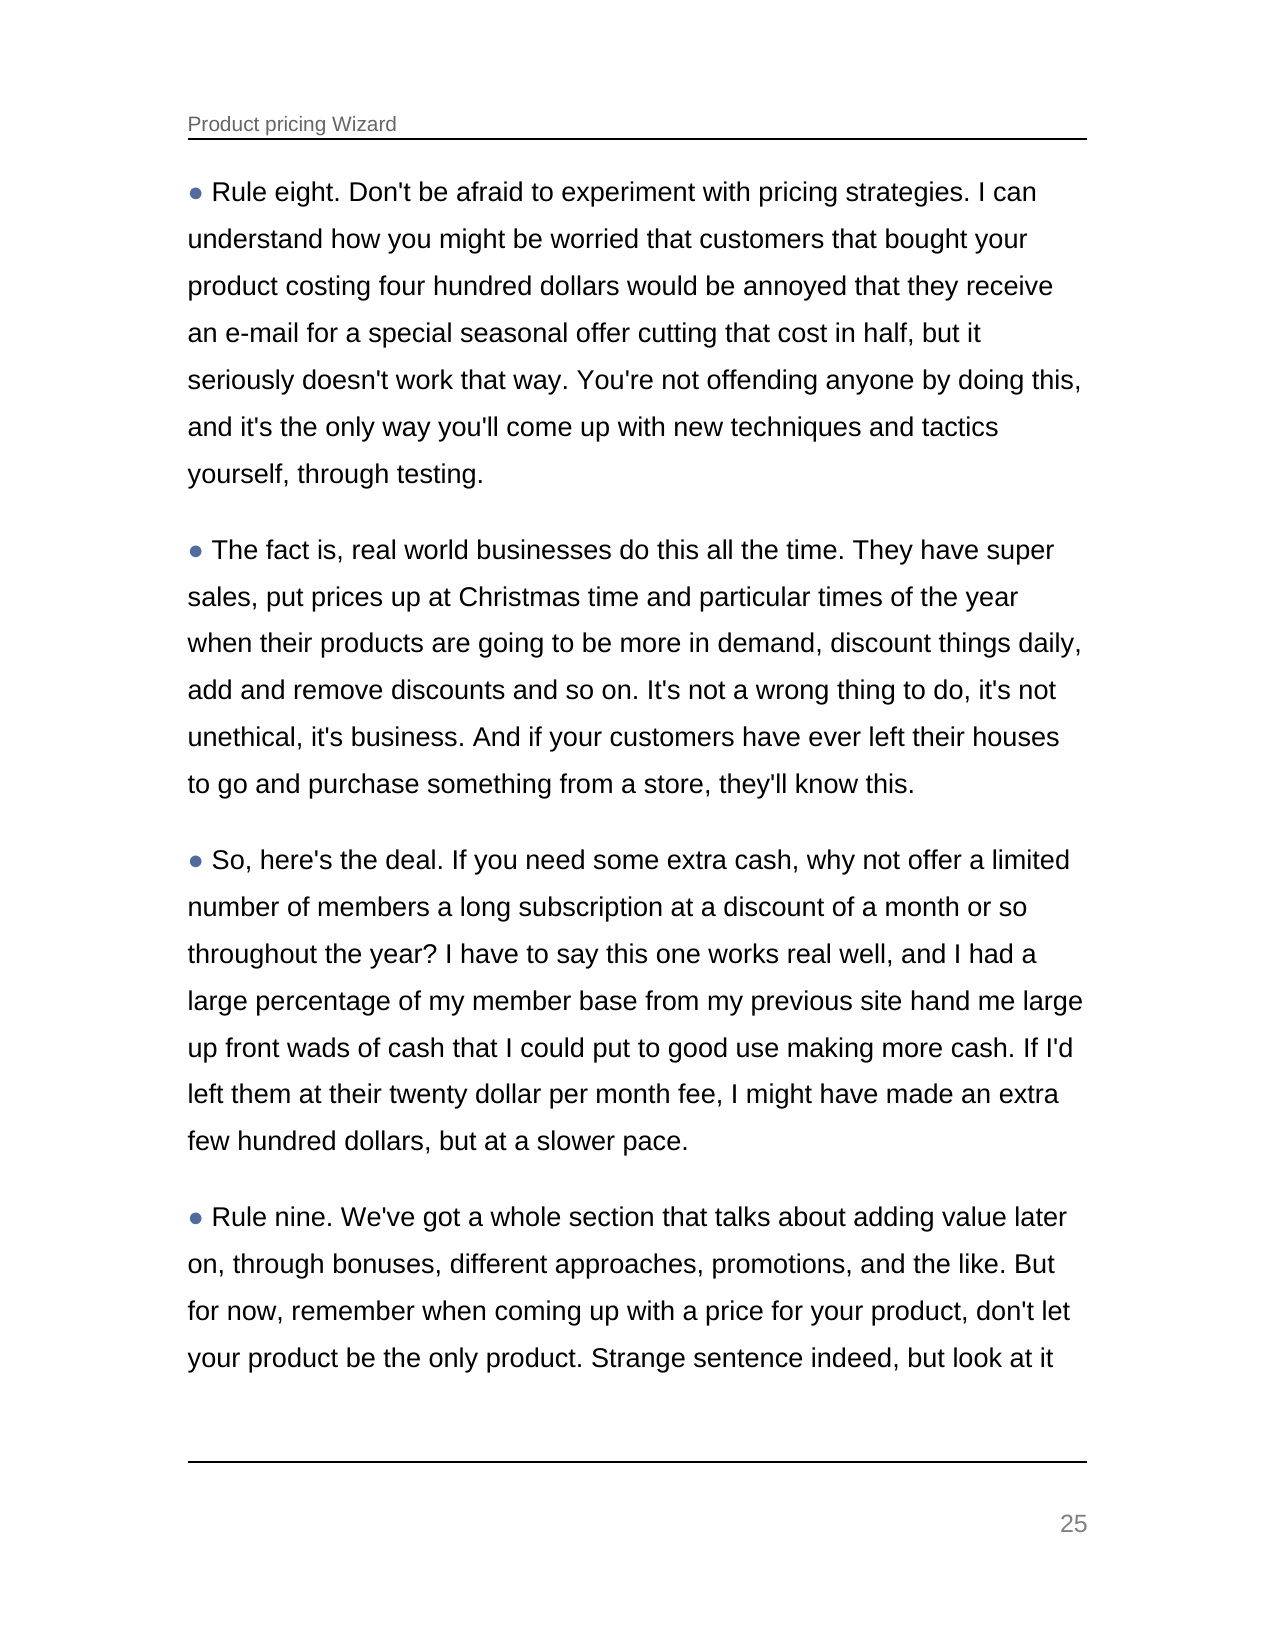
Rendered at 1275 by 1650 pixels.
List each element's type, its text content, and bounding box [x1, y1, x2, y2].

text ● Rule nine. We've got a whole section that talks about adding value later on, through bonuses, different approaches, promotions, and the like. But for now, remember when coming up with a price for your product, don't let your product be the only product. Strange sentence indeed, but look at it [187, 1201, 1087, 1373]
text ● Rule eight. Don't be afraid to experiment with pricing strategies. I can understand how you might be worried that customers that bought your product costing four hundred dollars would be annoyed that they receive an e-mail for a special seasonal offer cutting that cost in half, but it seriously doesn't work that way. You're not offending anyone by doing this, and it's the only way you'll come up with new techniques and tactics yourself, through testing. [187, 176, 1087, 489]
text ● The fact is, real world businesses do this all the time. They have super sales, put prices up at Christmas time and particular times of the year when their products are going to be more in demand, discount things daily, add and remove discounts and so on. It's not a wrong thing to do, it's not unethical, it's business. And if your customers have ever left their houses to go and purchase something from a store, they'll know this. [187, 534, 1087, 799]
text ● So, here's the deal. If you need some extra cash, why not offer a limited number of members a long subscription at a discount of a month or so throughout the year? I have to say this one works real well, and I had a large percentage of my member base from my previous site hand me large up front wads of cash that I could put to good use making more cash. If I'd left them at their twenty dollar per month fee, I might have made an extra few hundred dollars, but at a slower pace. [187, 844, 1087, 1157]
